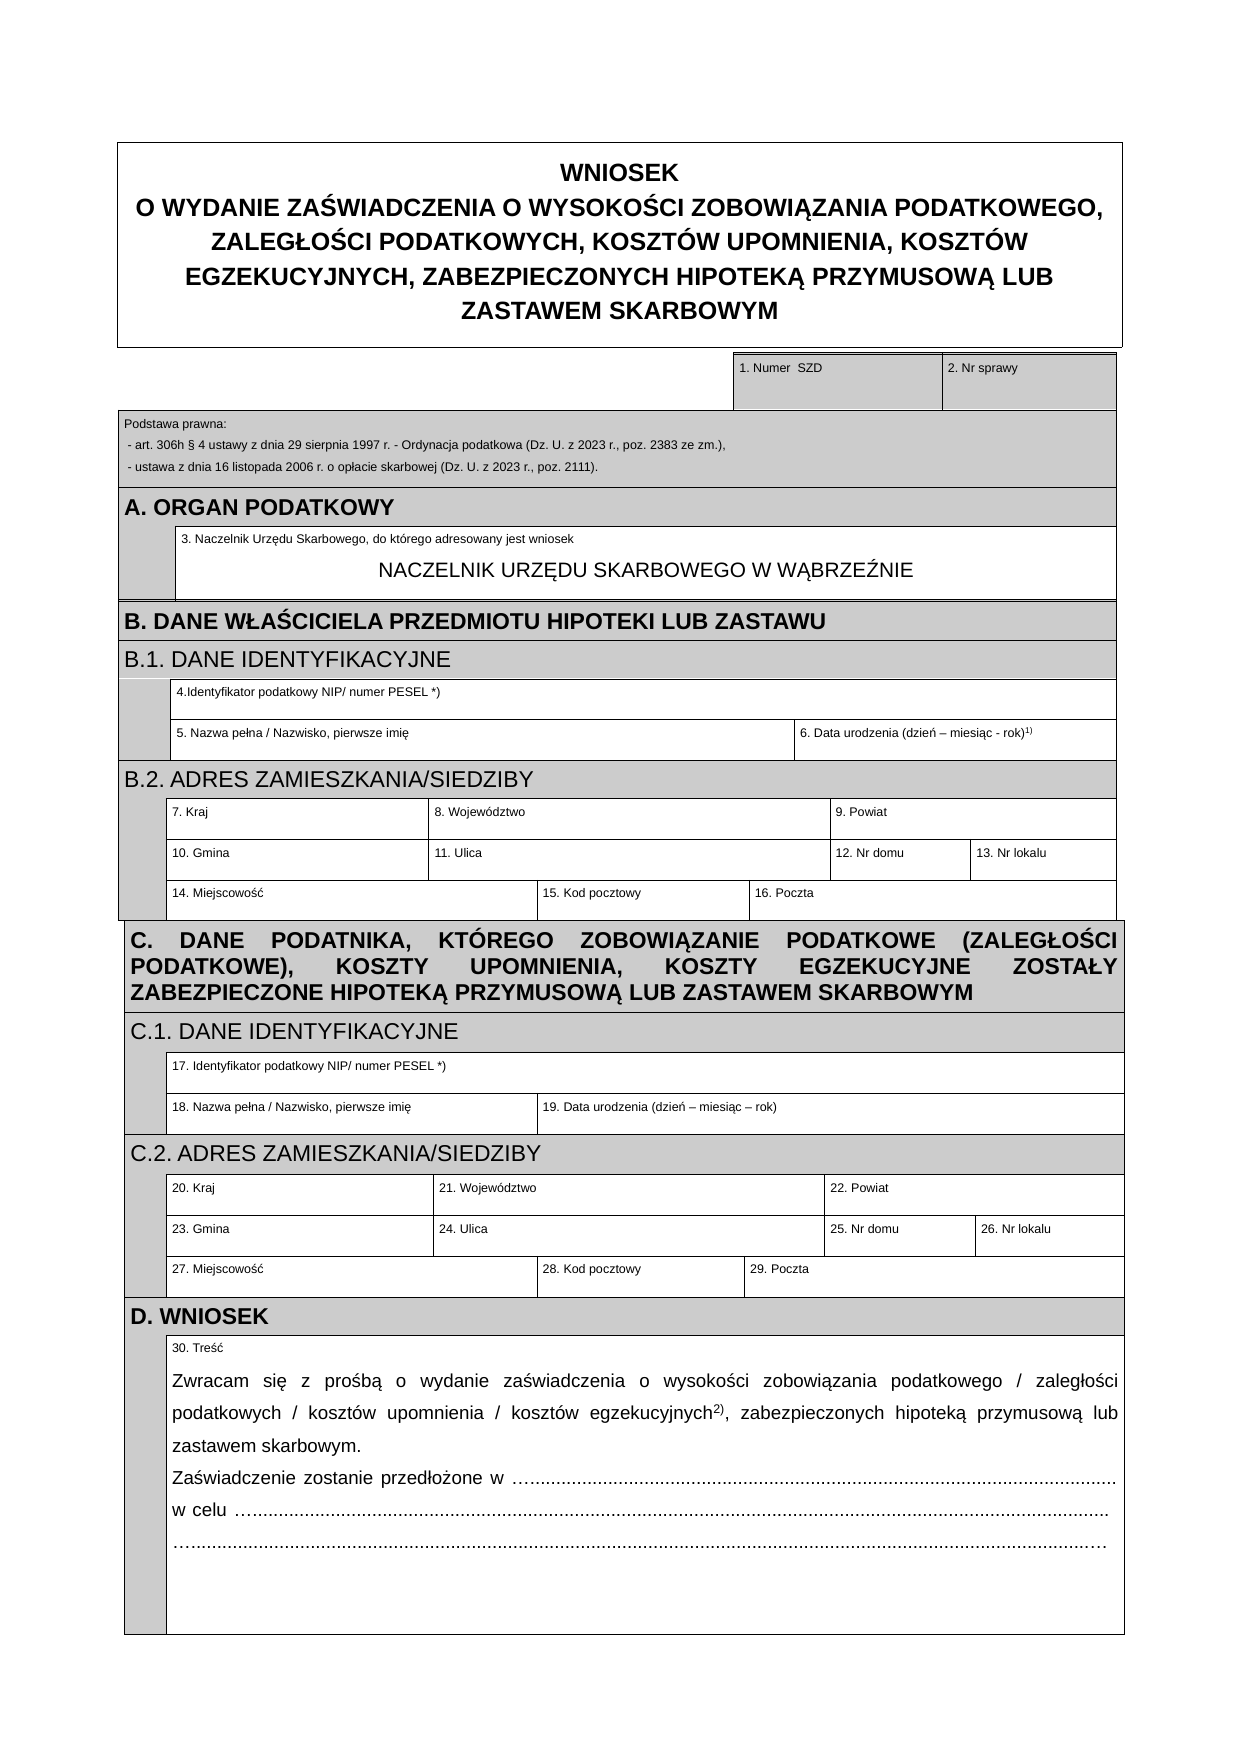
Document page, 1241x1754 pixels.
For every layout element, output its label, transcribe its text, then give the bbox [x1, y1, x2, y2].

table_cell [1117, 487, 1124, 526]
table_cell 11. Ulica [429, 840, 830, 880]
table_cell 16. Poczta [750, 881, 1116, 920]
table_cell 20. Kraj [167, 1175, 433, 1215]
table_cell 10. Gmina [167, 840, 428, 880]
table_cell 24. Ulica [434, 1216, 824, 1256]
table_cell C.1. DANE IDENTYFIKACYJNE [125, 1013, 1124, 1052]
table_cell 19. Data urodzenia (dzień – miesiąc – rok) [538, 1094, 1124, 1134]
table_cell [118, 921, 124, 1011]
table_cell 3. Naczelnik Urzędu Skarbowego, do którego adresowany jest wniosek NACZELNIK URZĘDU SKARBOWEGO W WĄBRZEŹNIE [176, 527, 1116, 599]
table_cell [118, 1011, 124, 1052]
table_cell [125, 1174, 166, 1215]
table_header [118, 352, 733, 409]
table_cell [125, 1093, 166, 1134]
table_cell [118, 1134, 124, 1174]
table_cell 18. Nazwa pełna / Nazwisko, pierwsze imię [167, 1094, 537, 1134]
table_cell 29. Poczta [745, 1257, 1124, 1297]
table_cell [125, 1335, 166, 1634]
table_cell C.2. ADRES ZAMIESZKANIA/SIEDZIBY [125, 1135, 1124, 1174]
table_cell [1117, 839, 1124, 880]
table_header 1. Numer SZD [734, 355, 942, 409]
table_cell [1117, 599, 1124, 640]
table_cell [1117, 719, 1124, 760]
table_cell [118, 1335, 124, 1634]
table_cell 22. Powiat [825, 1175, 1124, 1215]
table_cell 28. Kod pocztowy [538, 1257, 744, 1297]
table_cell [1117, 640, 1124, 678]
table_cell C. DANE PODATNIKA, KTÓREGO ZOBOWIĄZANIE PODATKOWE (ZALEGŁOŚCI PODATKOWE), KOSZTY UPOMNIENIA, KOSZTY EGZEKUCYJNE ZOSTAŁY ZABEZPIECZONE HIPOTEKĄ PRZYMUSOWĄ LUB ZASTAWEM SKARBOWYM [125, 921, 1124, 1011]
table_cell A. ORGAN PODATKOWY [119, 488, 1116, 526]
table_cell [125, 1256, 166, 1297]
table_cell 9. Powiat [831, 799, 1116, 839]
table_cell B.1. DANE IDENTYFIKACYJNE [119, 641, 1116, 678]
table_cell 5. Nazwa pełna / Nazwisko, pierwsze imię [171, 720, 794, 760]
table_cell D. WNIOSEK [125, 1298, 1124, 1335]
table_cell 14. Miejscowość [167, 881, 537, 920]
table_cell 7. Kraj [167, 799, 428, 839]
table_cell B.2. ADRES ZAMIESZKANIA/SIEDZIBY [119, 761, 1116, 798]
table_cell [125, 1215, 166, 1256]
table_cell [118, 1256, 124, 1297]
table_cell 27. Miejscowość [167, 1257, 537, 1297]
table_cell 30. Treść Zwracam się z prośbą o wydanie zaświadczenia o wysokości zobowiązania podatkowego / zaległości podatkowych / kosztów upomnienia / kosztów egzekucyjnych2), zabezpieczonych hipoteką przymusową lub zastawem skarbowym. Zaświadczenie zostanie przedłożone w …................................................................................................................. w celu …..................................................................................................................................................................... ….............................................................................................................................................................................… [167, 1336, 1124, 1634]
table_cell [118, 1215, 124, 1256]
table_cell [119, 798, 166, 920]
table_cell [1117, 760, 1124, 798]
table_cell [125, 1052, 166, 1093]
table_cell [118, 1093, 124, 1134]
table_header [1117, 352, 1124, 409]
table_cell 25. Nr domu [825, 1216, 975, 1256]
table_cell [1117, 880, 1124, 920]
table_cell 23. Gmina [167, 1216, 433, 1256]
table_cell 26. Nr lokalu [976, 1216, 1124, 1256]
table_cell B. DANE WŁAŚCICIELA PRZEDMIOTU HIPOTEKI LUB ZASTAWU [119, 602, 1116, 640]
table_cell [1117, 679, 1124, 719]
table_cell [1117, 798, 1124, 839]
table_cell 8. Województwo [429, 799, 830, 839]
table_header 2. Nr sprawy [943, 355, 1116, 409]
table_cell 12. Nr domu [831, 840, 970, 880]
table_cell [119, 679, 170, 760]
table_cell [1117, 410, 1124, 487]
table_cell 6. Data urodzenia (dzień – miesiąc - rok)1) [795, 720, 1116, 760]
table_cell Podstawa prawna: - art. 306h § 4 ustawy z dnia 29 sierpnia 1997 r. - Ordynacja podatkowa (Dz. U. z 2023 r., poz. 2383 ze zm.), - ustawa z dnia 16 listopada 2006 r. o opłacie skarbowej (Dz. U. z 2023 r., poz. 2111). [119, 411, 1116, 487]
table_cell [118, 1174, 124, 1215]
table_cell [118, 1052, 124, 1093]
table_cell [119, 526, 175, 599]
table_cell 13. Nr lokalu [971, 840, 1116, 880]
table_cell [118, 1297, 124, 1335]
table_header Wniosek o wydanie zaświadczenia o WYSOKOŚCI ZOBOWIĄZANIA PODATKOWEGO, ZALEGŁOŚCI PODATKOWYCH, KOSZTÓW UPOMNIENIA, KOSZTÓW EGZEKUCYJNYCH, ZABEZPIECZONYCH HIPOTEKĄ PRZYMUSOWĄ LUB ZASTAWEM SKARBOWYM [118, 143, 1122, 347]
table_cell 21. Województwo [434, 1175, 824, 1215]
table_cell 4.Identyfikator podatkowy NIP/ numer PESEL *) [171, 680, 1116, 719]
table_cell [1117, 526, 1124, 599]
table_cell 17. Identyfikator podatkowy NIP/ numer PESEL *) [167, 1053, 1124, 1093]
table_cell 15. Kod pocztowy [538, 881, 749, 920]
